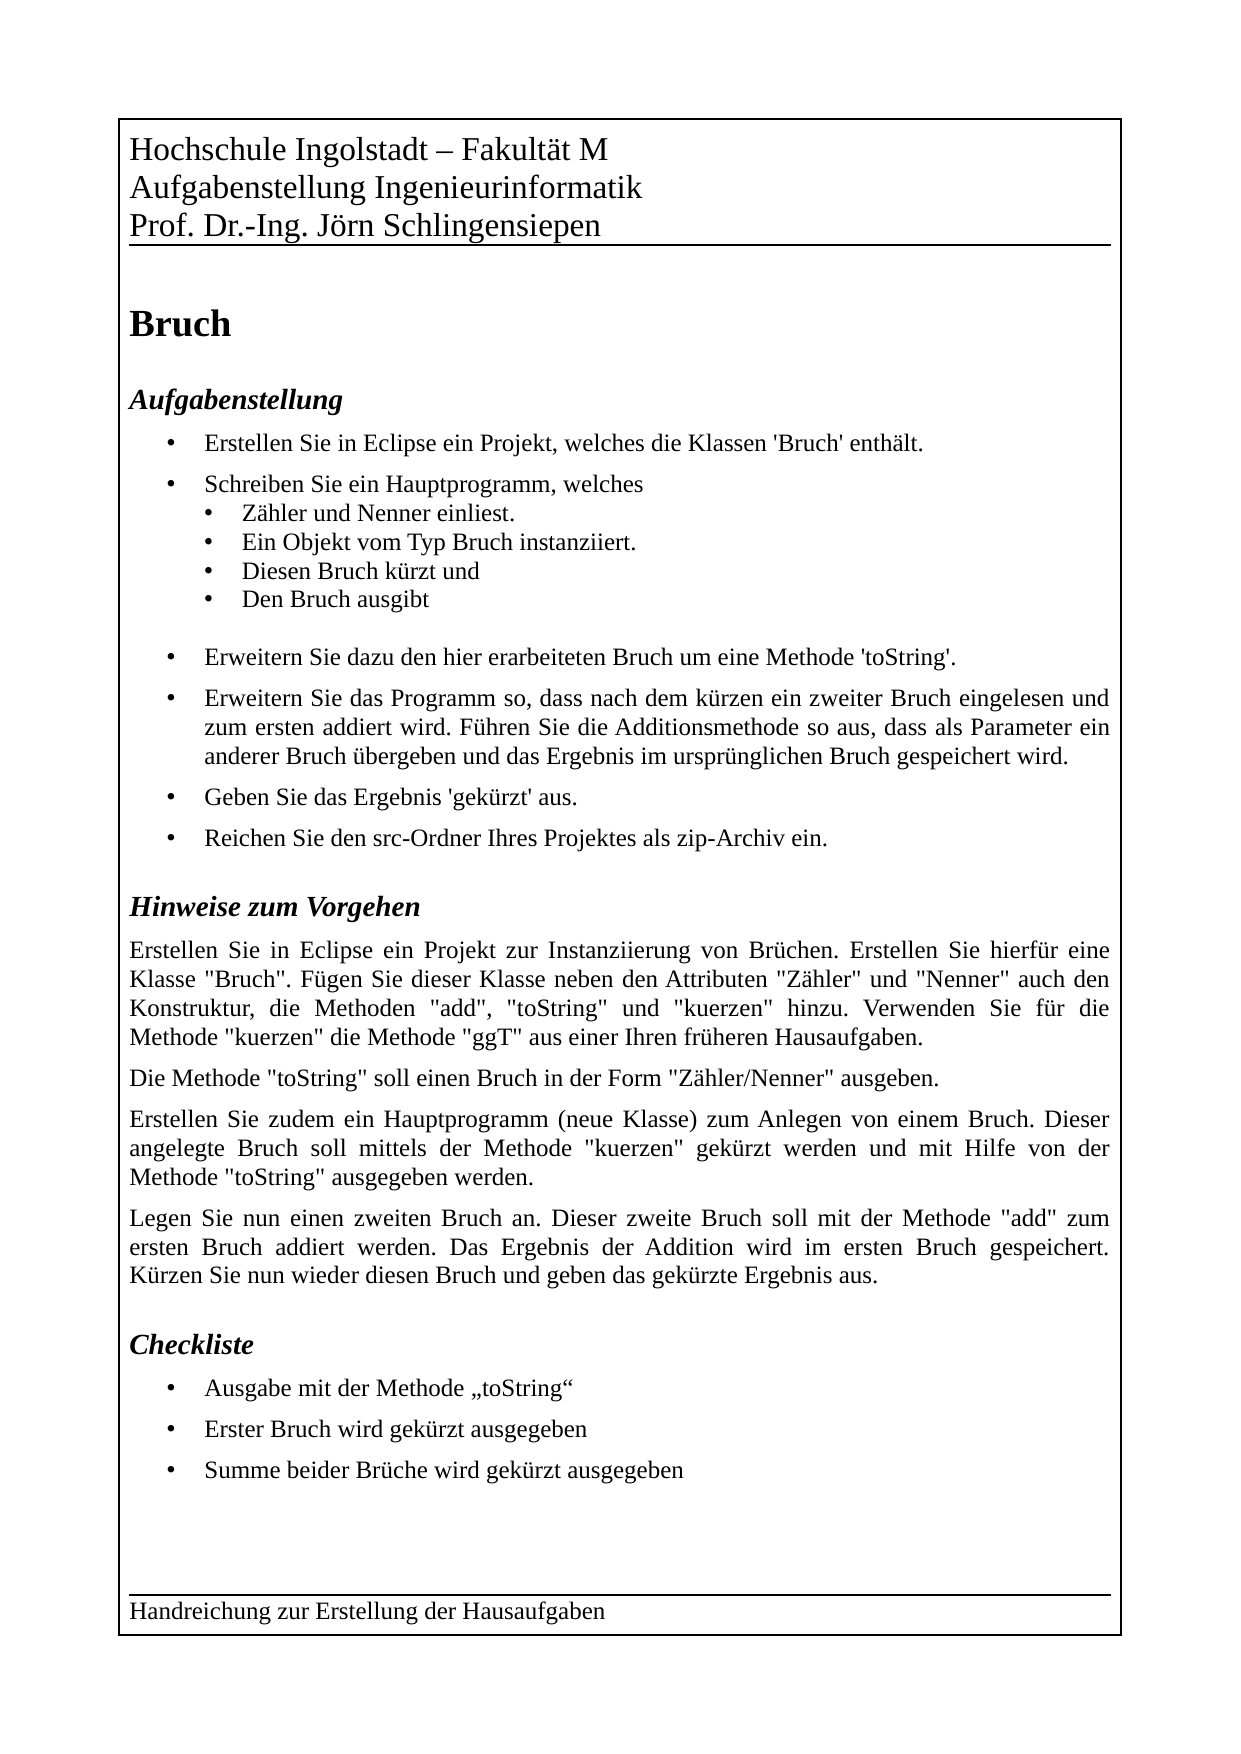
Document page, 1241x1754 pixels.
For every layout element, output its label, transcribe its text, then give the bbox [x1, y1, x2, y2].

text Erstellen Sie zudem ein Hauptprogramm (neue Klasse) zum Anlegen von einem Bruch. Dieser angelegte Bruch soll mittels der Methode "kuerzen" gekürzt werden und mit Hilfe von der Methode "toString" ausgegeben werden. [129, 1104, 1111, 1191]
subtitle Checkliste [129, 1327, 1111, 1360]
list Schreiben Sie ein Hauptprogramm, welches [167, 469, 1111, 498]
subtitle Bruch [129, 301, 1111, 345]
text Die Methode "toString" soll einen Bruch in der Form "Zähler/Nenner" ausgeben. [129, 1063, 1111, 1092]
text Legen Sie nun einen zweiten Bruch an. Dieser zweite Bruch soll mit der Methode "add" zum ersten Bruch addiert werden. Das Ergebnis der Addition wird im ersten Bruch gespeichert. Kürzen Sie nun wieder diesen Bruch und geben das gekürzte Ergebnis aus. [129, 1203, 1111, 1289]
list Ausgabe mit der Methode „toString“ [167, 1373, 1111, 1402]
list Ein Objekt vom Typ Bruch instanziiert. [204, 527, 1111, 556]
list Erstellen Sie in Eclipse ein Projekt, welches die Klassen 'Bruch' enthält. [167, 428, 1111, 457]
list Den Bruch ausgibt [204, 584, 1111, 613]
list Erweitern Sie das Programm so, dass nach dem kürzen ein zweiter Bruch eingelesen und zum ersten addiert wird. Führen Sie die Additionsmethode so aus, dass als Parameter ein anderer Bruch übergeben und das Ergebnis im ursprünglichen Bruch gespeichert wird. [167, 683, 1111, 769]
list Reichen Sie den src-Ordner Ihres Projektes als zip-Archiv ein. [167, 823, 1111, 852]
subtitle Aufgabenstellung [129, 382, 1111, 416]
list Erster Bruch wird gekürzt ausgegeben [167, 1414, 1111, 1443]
list Geben Sie das Ergebnis 'gekürzt' aus. [167, 782, 1111, 811]
text Erstellen Sie in Eclipse ein Projekt zur Instanziierung von Brüchen. Erstellen Sie hierfür eine Klasse "Bruch". Fügen Sie dieser Klasse neben den Attributen "Zähler" und "Nenner" auch den Konstruktur, die Methoden "add", "toString" und "kuerzen" hinzu. Verwenden Sie für die Methode "kuerzen" die Methode "ggT" aus einer Ihren früheren Hausaufgaben. [129, 936, 1111, 1051]
list Diesen Bruch kürzt und [204, 556, 1111, 584]
subtitle Hinweise zum Vorgehen [129, 889, 1111, 923]
list Summe beider Brüche wird gekürzt ausgegeben [167, 1455, 1111, 1484]
list Zähler und Nenner einliest. [204, 498, 1111, 527]
list Erweitern Sie dazu den hier erarbeiteten Bruch um eine Methode 'toString'. [167, 642, 1111, 671]
